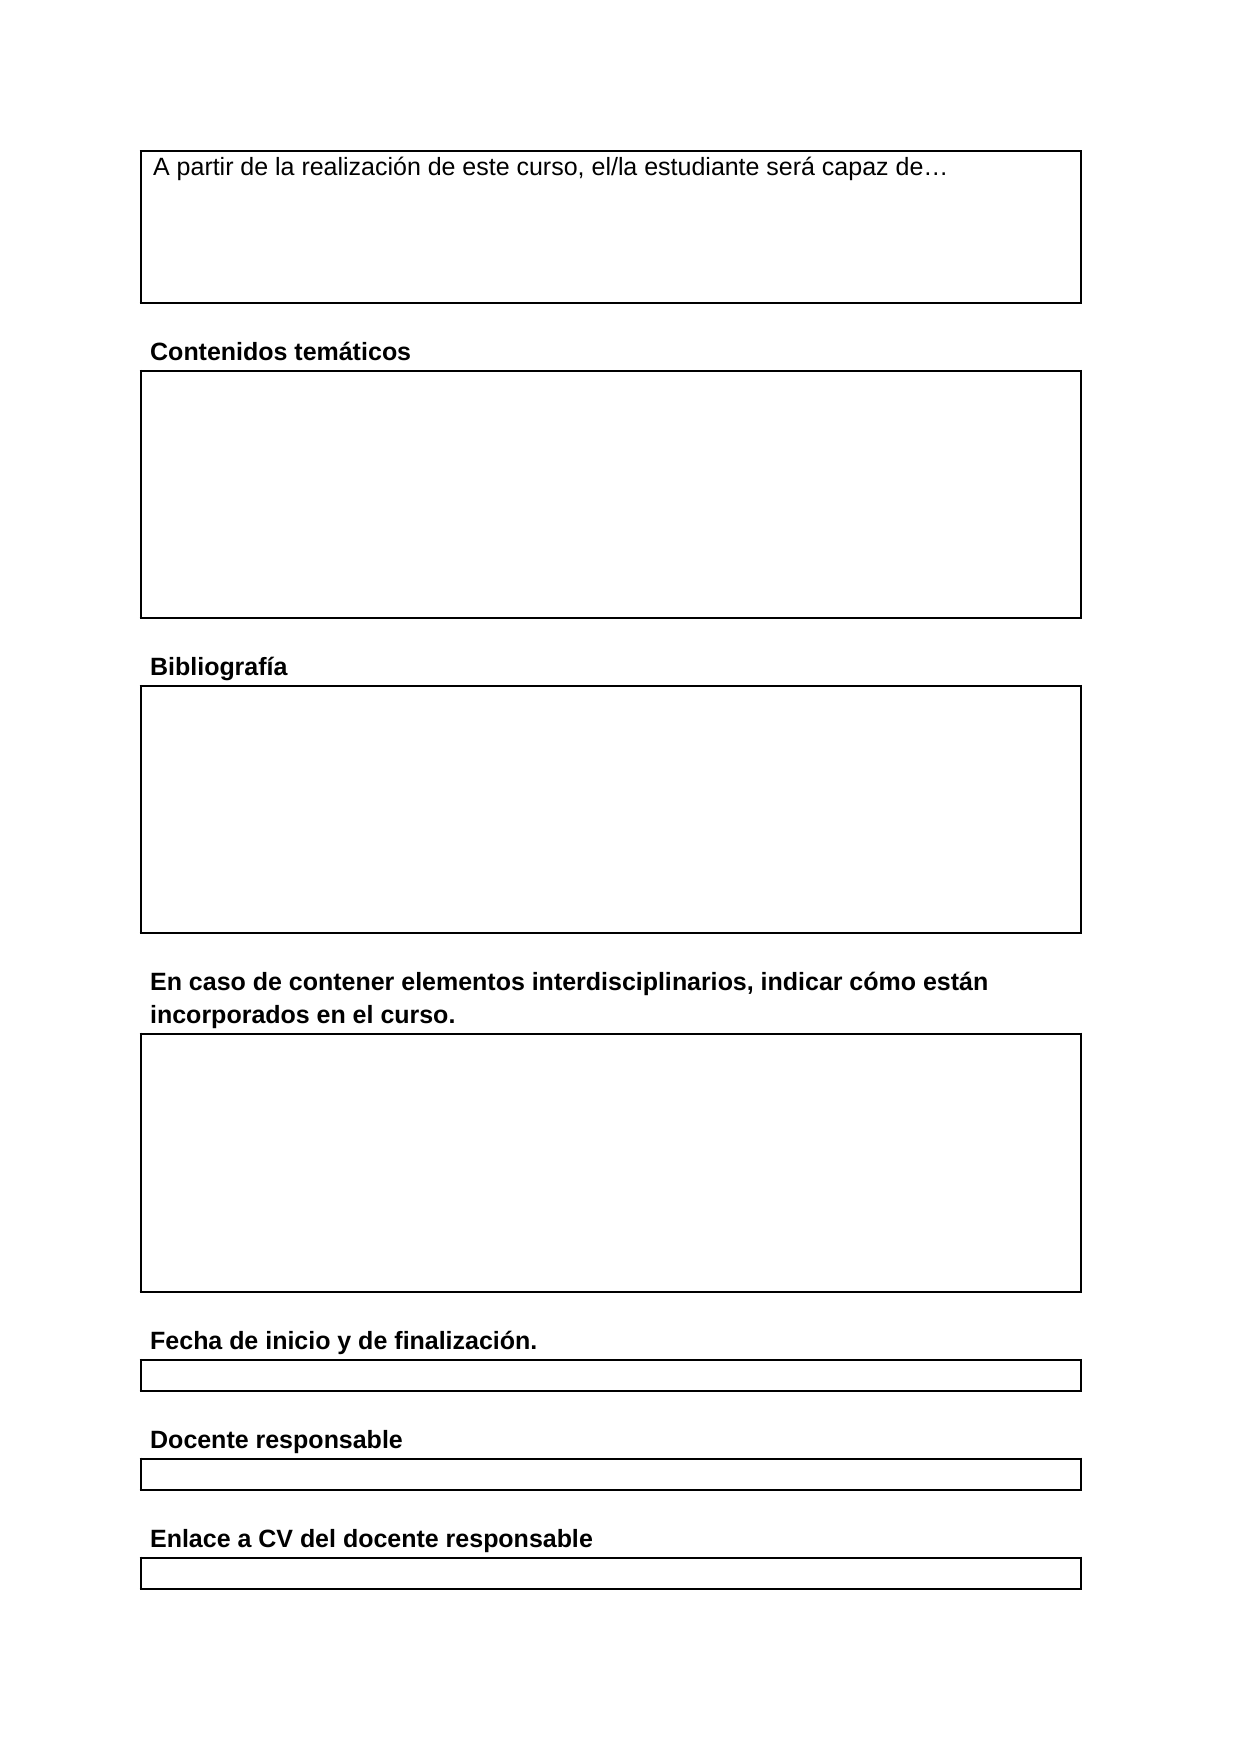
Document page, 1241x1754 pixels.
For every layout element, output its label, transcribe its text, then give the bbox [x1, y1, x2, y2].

table_header [142, 1559, 1080, 1587]
text Enlace a CV del docente responsable [150, 1523, 1090, 1552]
table_header [142, 1035, 1080, 1291]
text Contenidos temáticos [150, 337, 1090, 365]
text Fecha de inicio y de finalización. [150, 1326, 1090, 1354]
table_header [142, 372, 1080, 617]
table_header [142, 1460, 1080, 1488]
text Bibliografía [150, 652, 1090, 680]
text Docente responsable [150, 1424, 1090, 1453]
text En caso de contener elementos interdisciplinarios, indicar cómo están incorporados en el curso. [150, 967, 1090, 1028]
table_header A partir de la realización de este curso, el/la estudiante será capaz de… [142, 152, 1080, 302]
table_header [142, 687, 1080, 932]
table_header [142, 1361, 1080, 1389]
